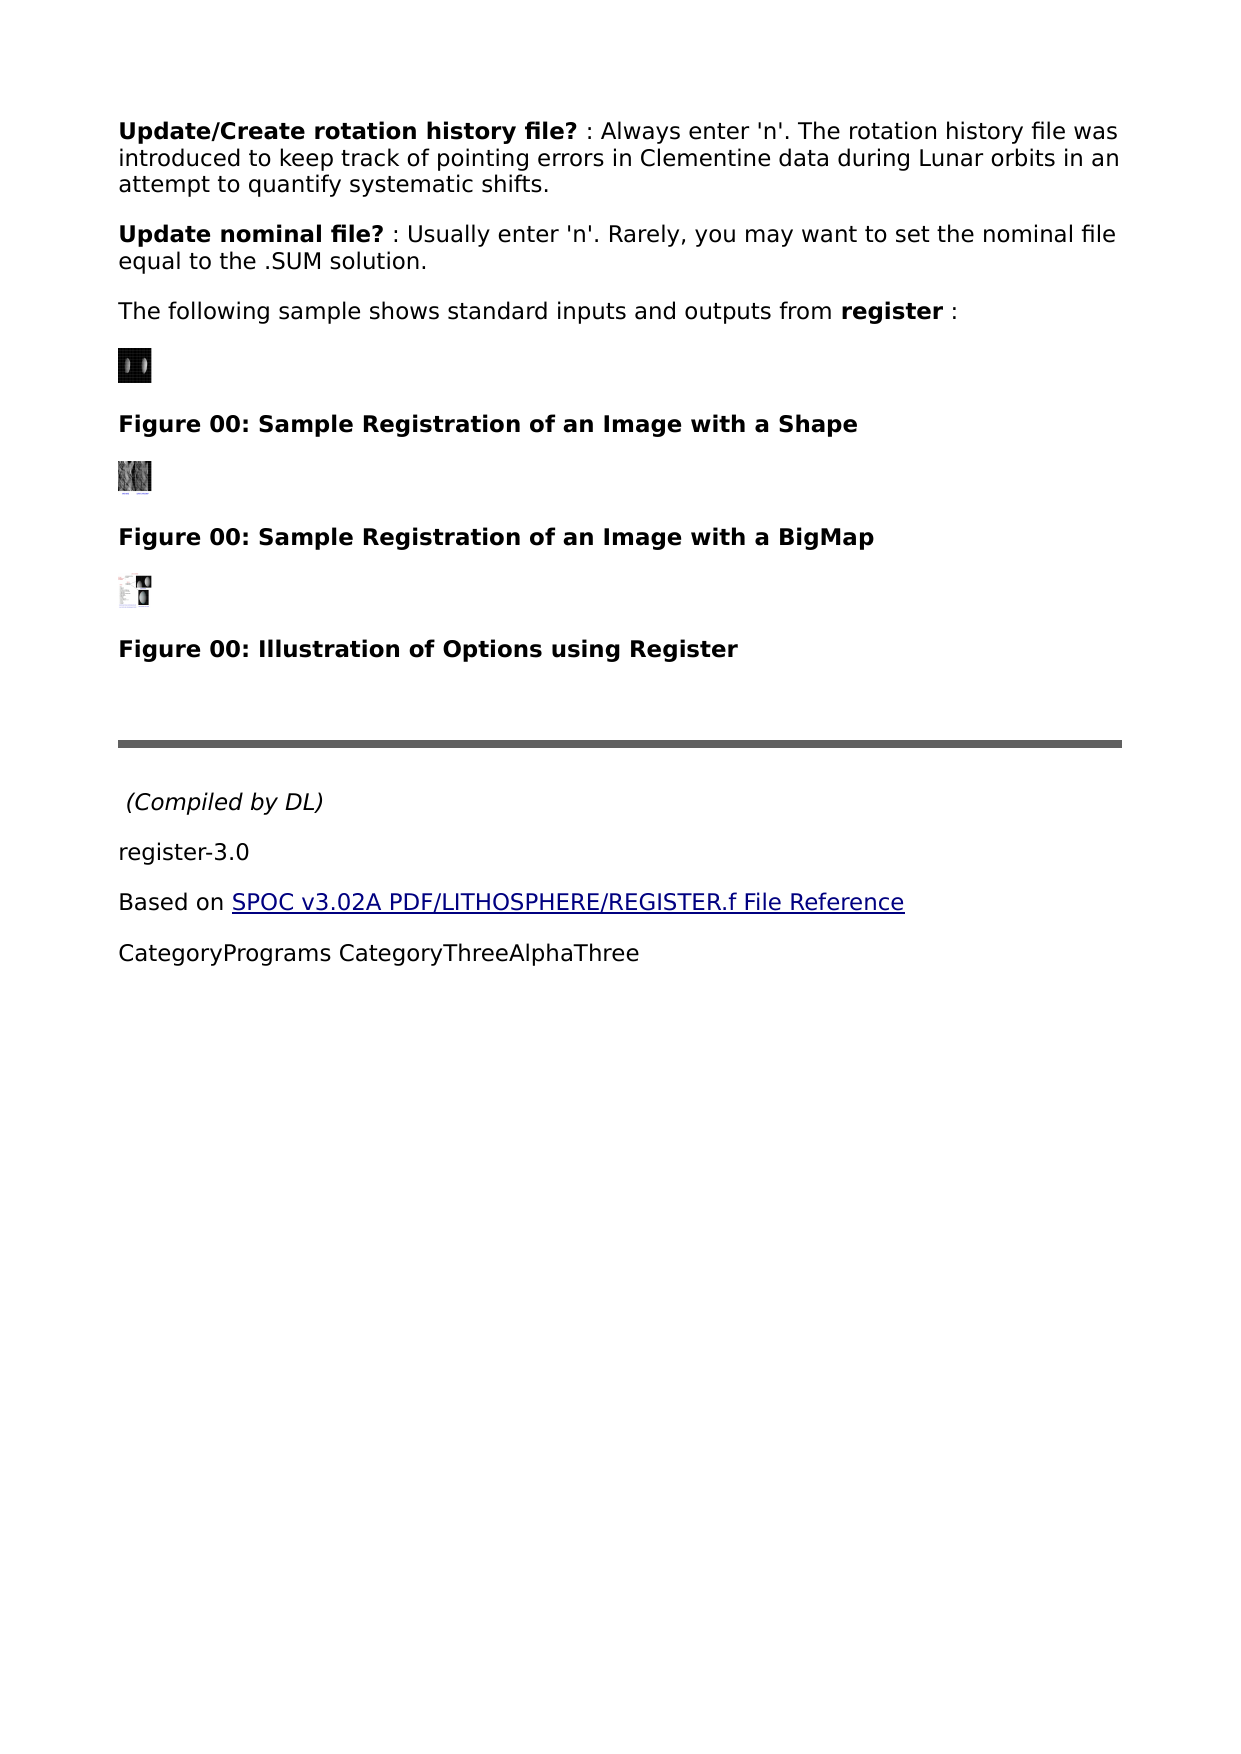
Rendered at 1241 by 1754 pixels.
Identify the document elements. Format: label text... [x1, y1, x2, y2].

text Figure 00: Illustration of Options using Register [118, 636, 1122, 663]
text CategoryPrograms CategoryThreeAlphaThree [118, 940, 1122, 966]
text Figure 00: Sample Registration of an Image with a BigMap [118, 524, 1122, 550]
text Update nominal file? : Usually enter 'n'. Rarely, you may want to set the nominal file equal to the .SUM solution. [118, 222, 1122, 275]
text Based on SPOC v3.02A PDF/LITHOSPHERE/REGISTER.f File Reference [118, 889, 1122, 916]
text Figure 00: Sample Registration of an Image with a Shape [118, 411, 1122, 438]
text Update/Create rotation history file? : Always enter 'n'. The rotation history file was introduced to keep track of pointing errors in Clementine data during Lunar orbits in an attempt to quantify systematic shifts. [118, 118, 1122, 198]
picture [118, 461, 152, 495]
picture [118, 348, 152, 383]
picture [118, 573, 152, 608]
text (Compiled by DL) [118, 789, 1122, 816]
text The following sample shows standard inputs and outputs from register : [118, 298, 1122, 325]
text register-3.0 [118, 839, 1122, 866]
